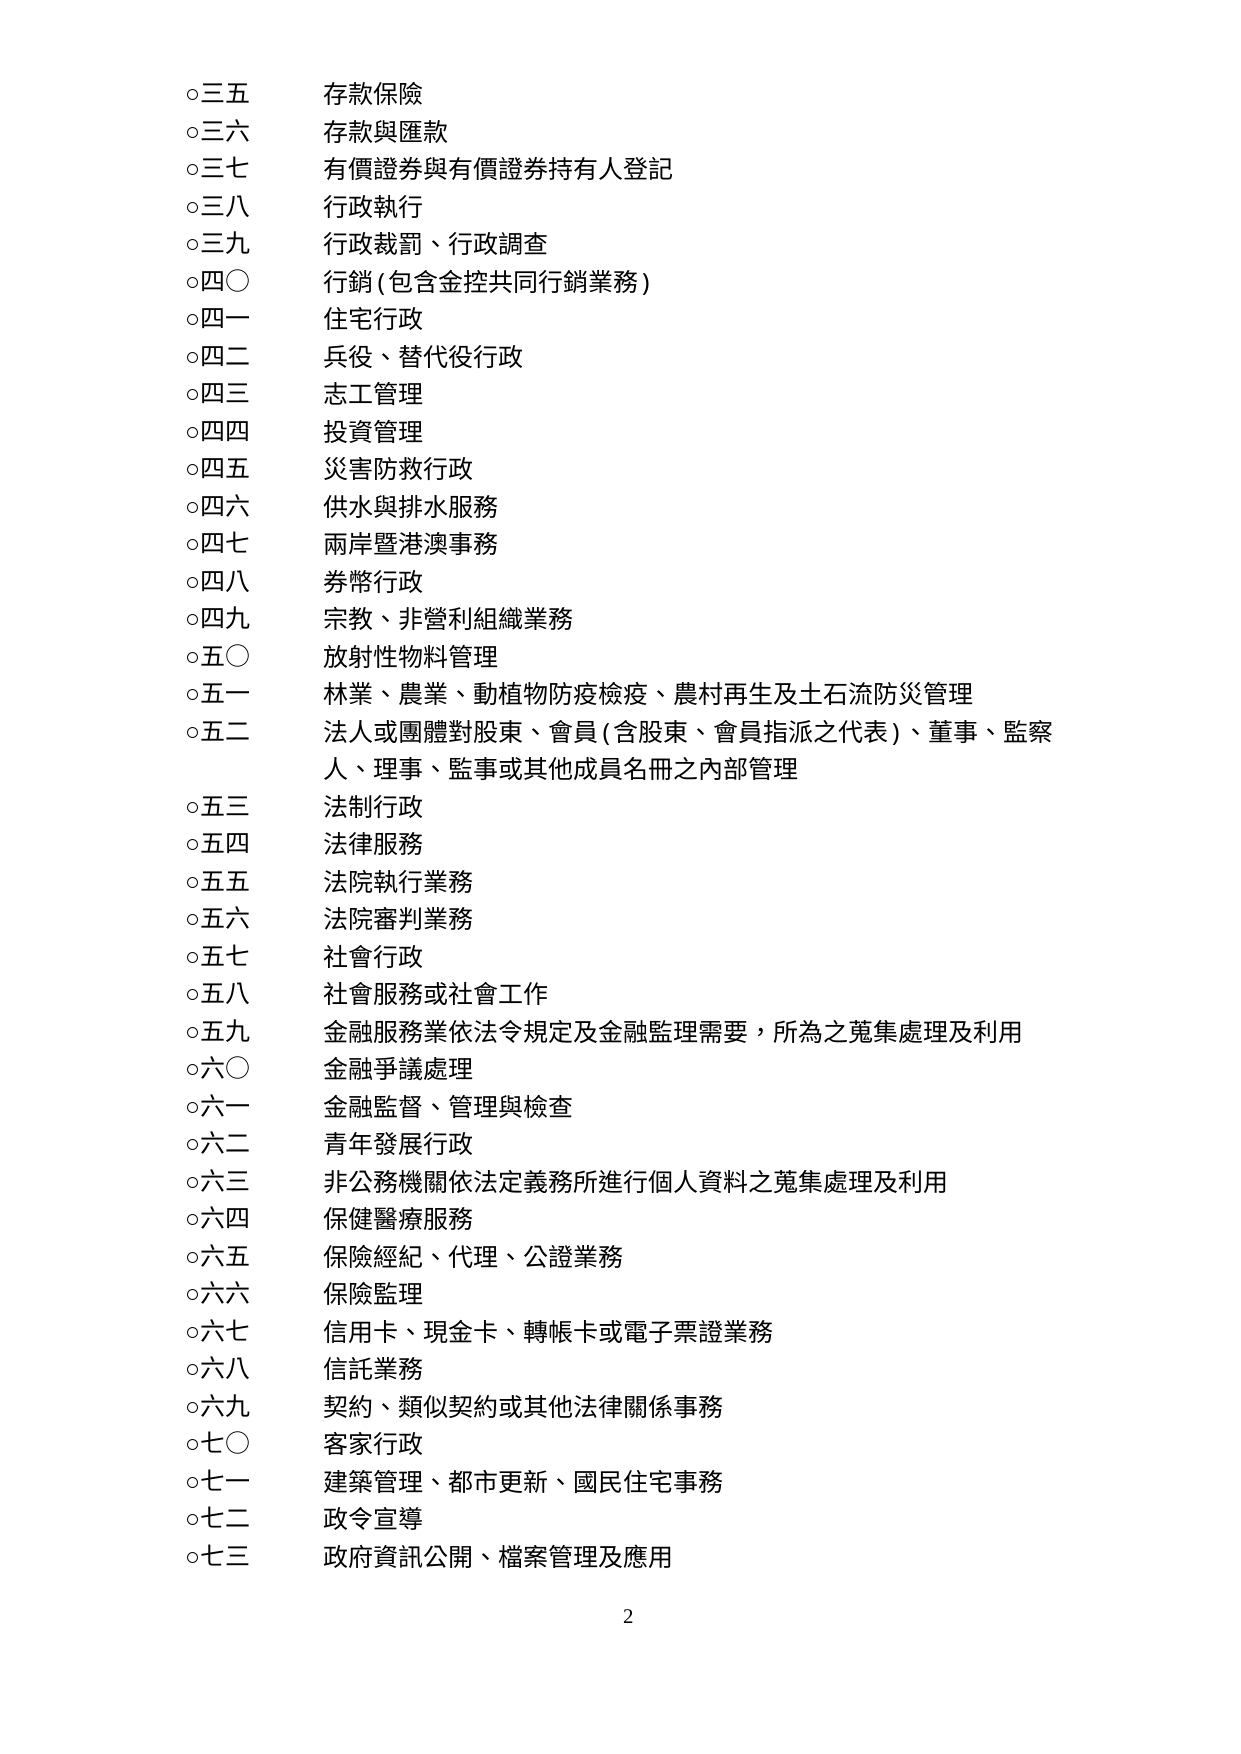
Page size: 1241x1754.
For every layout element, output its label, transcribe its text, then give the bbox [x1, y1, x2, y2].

table_cell ○五五 [182, 861, 320, 899]
table_cell ○三六 [182, 111, 320, 149]
table_cell 保險監理 [320, 1274, 1074, 1311]
table_cell 宗教、非營利組織業務 [320, 599, 1074, 636]
table_cell 存款與匯款 [320, 111, 1074, 149]
table_cell 政令宣導 [320, 1499, 1074, 1536]
table_cell 放射性物料管理 [320, 636, 1074, 674]
table_cell ○五三 [182, 786, 320, 824]
table_cell 券幣行政 [320, 561, 1074, 599]
table_cell ○四二 [182, 336, 320, 374]
table_cell 客家行政 [320, 1424, 1074, 1461]
table_cell 志工管理 [320, 374, 1074, 411]
table_cell ○四○ [182, 261, 320, 299]
table_cell ○七三 [182, 1536, 320, 1574]
table_cell ○七一 [182, 1461, 320, 1499]
table_cell ○四一 [182, 299, 320, 336]
table_cell ○三九 [182, 224, 320, 261]
table_cell ○四三 [182, 374, 320, 411]
table_cell ○四九 [182, 599, 320, 636]
table_cell ○五六 [182, 899, 320, 936]
table_cell 法院執行業務 [320, 861, 1074, 899]
table_cell ○六二 [182, 1124, 320, 1161]
table_cell ○六九 [182, 1386, 320, 1424]
table_cell 兵役、替代役行政 [320, 336, 1074, 374]
table_cell 金融監督、管理與檢查 [320, 1086, 1074, 1124]
table_cell 行政執行 [320, 186, 1074, 224]
table_cell 有價證券與有價證券持有人登記 [320, 149, 1074, 186]
table_cell ○四七 [182, 524, 320, 561]
table_cell 非公務機關依法定義務所進行個人資料之蒐集處理及利用 [320, 1161, 1074, 1199]
table_cell ○三五 [182, 74, 320, 111]
table_cell 法律服務 [320, 824, 1074, 861]
table_cell 社會行政 [320, 936, 1074, 974]
table_cell ○五二 [182, 711, 320, 786]
table_cell ○七○ [182, 1424, 320, 1461]
table_cell 保險經紀、代理、公證業務 [320, 1236, 1074, 1274]
table_cell 青年發展行政 [320, 1124, 1074, 1161]
table_cell 保健醫療服務 [320, 1199, 1074, 1236]
table_cell 住宅行政 [320, 299, 1074, 336]
table_cell ○六○ [182, 1049, 320, 1086]
table_cell 信用卡、現金卡、轉帳卡或電子票證業務 [320, 1311, 1074, 1349]
table_cell 政府資訊公開、檔案管理及應用 [320, 1536, 1074, 1574]
table_cell 建築管理、都市更新、國民住宅事務 [320, 1461, 1074, 1499]
table_cell 存款保險 [320, 74, 1074, 111]
table_cell ○六五 [182, 1236, 320, 1274]
table_cell 金融爭議處理 [320, 1049, 1074, 1086]
table_cell ○六三 [182, 1161, 320, 1199]
table_cell ○四六 [182, 486, 320, 524]
table_cell 林業、農業、動植物防疫檢疫、農村再生及土石流防災管理 [320, 674, 1074, 711]
table_cell 災害防救行政 [320, 449, 1074, 486]
table_cell 法人或團體對股東、會員(含股東、會員指派之代表)、董事、監察人、理事、監事或其他成員名冊之內部管理 [320, 711, 1074, 786]
table_cell ○六八 [182, 1349, 320, 1386]
table_cell 投資管理 [320, 411, 1074, 449]
table_cell ○六四 [182, 1199, 320, 1236]
table_cell 社會服務或社會工作 [320, 974, 1074, 1011]
table_cell ○七二 [182, 1499, 320, 1536]
table_cell 信託業務 [320, 1349, 1074, 1386]
table_cell ○四五 [182, 449, 320, 486]
table_cell ○五八 [182, 974, 320, 1011]
table_cell 兩岸暨港澳事務 [320, 524, 1074, 561]
table_cell ○六一 [182, 1086, 320, 1124]
table_cell ○五七 [182, 936, 320, 974]
table_cell 金融服務業依法令規定及金融監理需要，所為之蒐集處理及利用 [320, 1011, 1074, 1049]
table_cell 行銷(包含金控共同行銷業務) [320, 261, 1074, 299]
table_cell 法院審判業務 [320, 899, 1074, 936]
table_cell ○三七 [182, 149, 320, 186]
table_cell ○四八 [182, 561, 320, 599]
table_cell ○五九 [182, 1011, 320, 1049]
table_cell 法制行政 [320, 786, 1074, 824]
table_cell ○六六 [182, 1274, 320, 1311]
table_cell ○三八 [182, 186, 320, 224]
table_cell 契約、類似契約或其他法律關係事務 [320, 1386, 1074, 1424]
table_cell ○四四 [182, 411, 320, 449]
table_cell 供水與排水服務 [320, 486, 1074, 524]
table_cell ○五○ [182, 636, 320, 674]
table_cell ○五一 [182, 674, 320, 711]
table_cell ○五四 [182, 824, 320, 861]
table_cell 行政裁罰、行政調查 [320, 224, 1074, 261]
table_cell ○六七 [182, 1311, 320, 1349]
